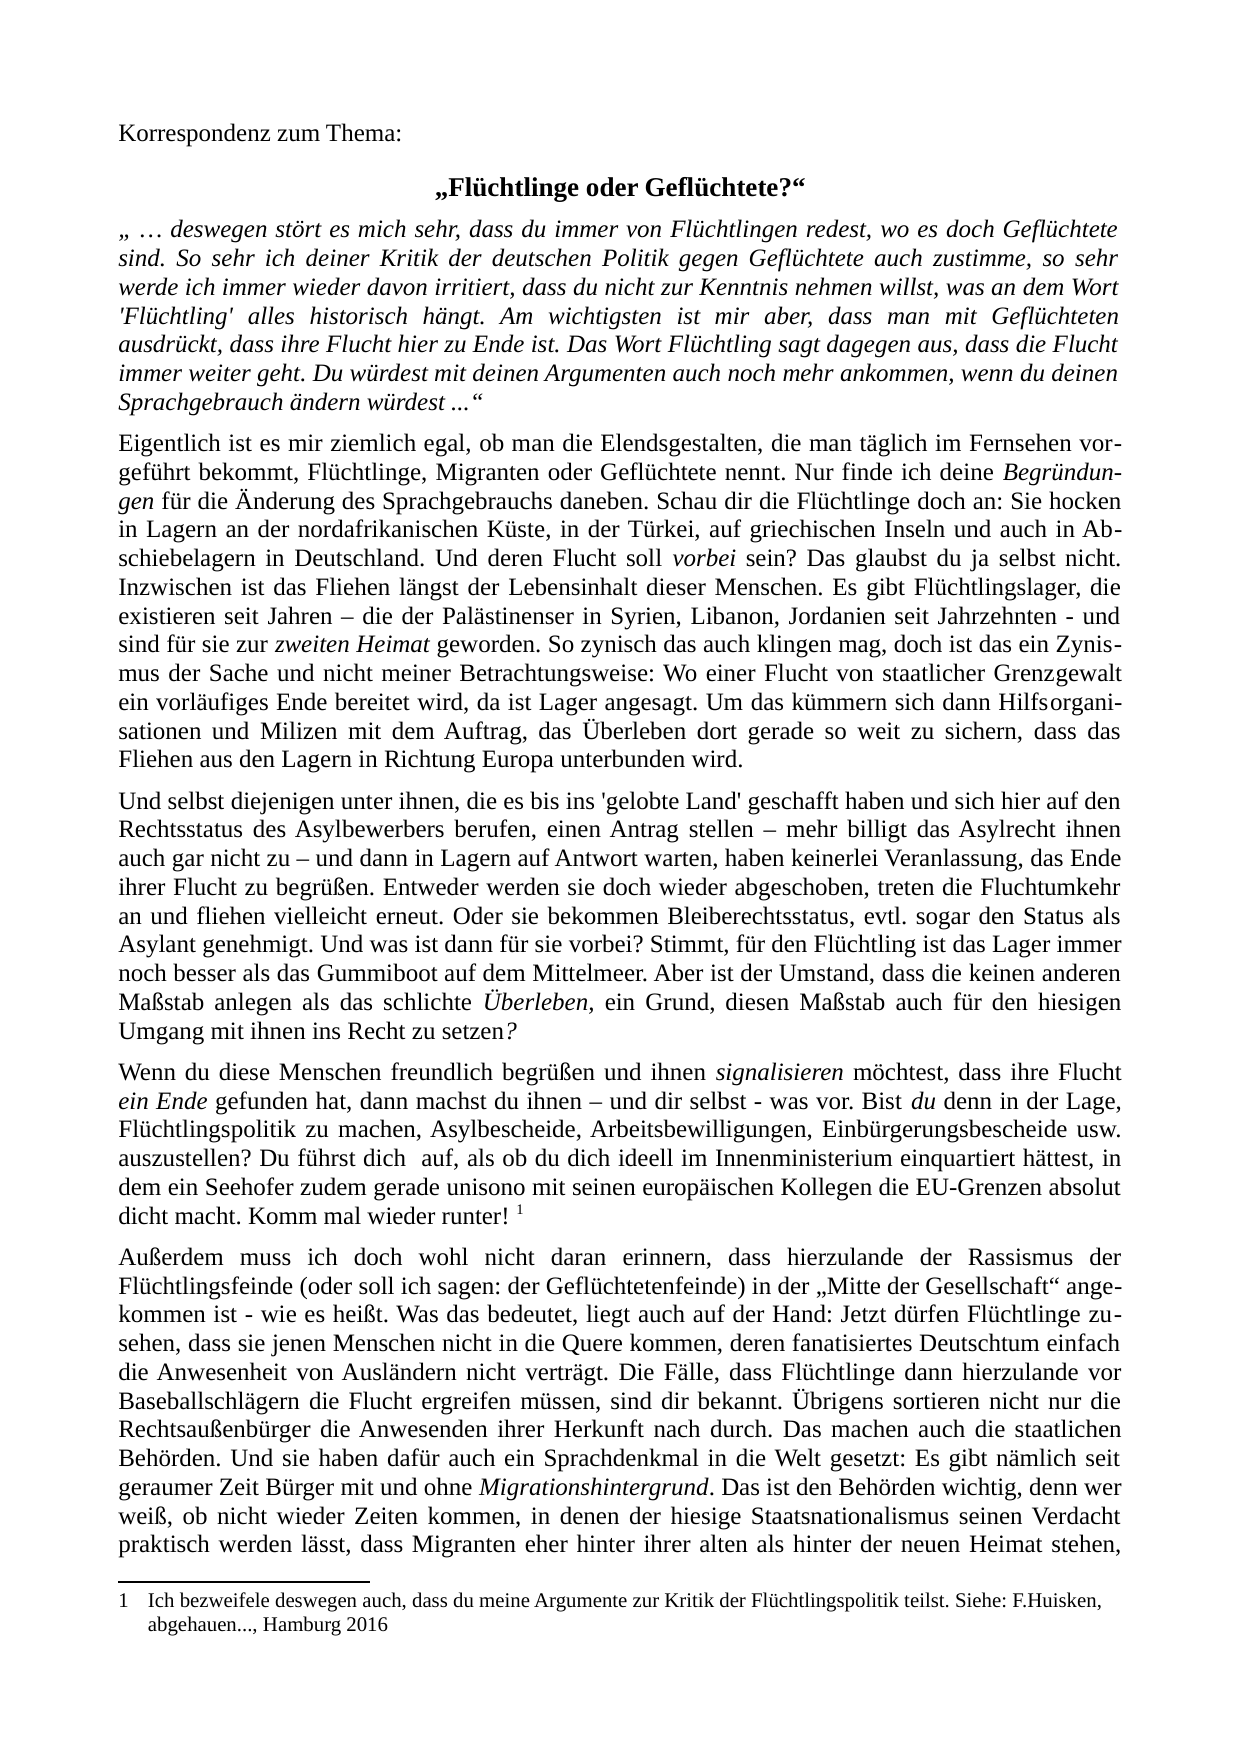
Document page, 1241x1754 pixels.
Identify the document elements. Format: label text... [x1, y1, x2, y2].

text Eigentlich ist es mir ziemlich egal, ob man die Elendsgestalten, die man täglich im Fernsehen vor­ge­führt bekommt, Flüchtlinge, Migranten oder Geflüchtete nennt. Nur finde ich deine Begründun­gen für die Änderung des Sprachgebrauchs daneben. Schau dir die Flüchtlinge doch an: Sie hocken in Lagern an der nordafrikanischen Küste, in der Türkei, auf griechischen Inseln und auch in Ab­schie­be­lagern in Deutschland. Und deren Flucht soll vorbei sein? Das glaubst du ja selbst nicht. Inzwischen ist das Fliehen längst der Lebensinhalt dieser Menschen. Es gibt Flüchtlingslager, die ex­is­tieren seit Jahren – die der Palästinenser in Syrien, Libanon, Jordanien seit Jahrzehnten - und sind für sie zur zweiten Heimat geworden. So zynisch das auch klingen mag, doch ist das ein Zynis­mus der Sache und nicht meiner Betrachtungsweise: Wo einer Flucht von staatlicher Grenz­gewalt ein vorläufiges Ende bereitet wird, da ist Lager angesagt. Um das kümmern sich dann Hilfs­or­gani­sa­tionen und Milizen mit dem Auftrag, das Überleben dort gerade so weit zu sichern, dass das Fliehen aus den Lagern in Richtung Europa unterbunden wird. [118, 428, 1122, 773]
text Korrespondenz zum Thema: [118, 118, 1122, 147]
text Außerdem muss ich doch wohl nicht daran erinnern, dass hierzulande der Rassismus der Flüchtlings­feinde (oder soll ich sagen: der Geflüchtetenfeinde) in der „Mitte der Gesellschaft“ ange­kom­men ist - wie es heißt. Was das bedeutet, liegt auch auf der Hand: Jetzt dürfen Flüchtlinge zu­seh­en, dass sie jenen Menschen nicht in die Quere kommen, deren fanatisiertes Deutschtum einfach die Anwesenheit von Ausländern nicht verträgt. Die Fälle, dass Flüchtlinge dann hierzulande vor Base­ballschlägern die Flucht ergreifen müssen, sind dir bekannt. Übrigens sortieren nicht nur die Rechtsaußenbürger die Anwesenden ihrer Herkunft nach durch. Das machen auch die staatlichen Behörden. Und sie haben dafür auch ein Sprachdenkmal in die Welt gesetzt: Es gibt nämlich seit geraumer Zeit Bürger mit und ohne Migrationshintergrund. Das ist den Behörden wichtig, denn wer weiß, ob nicht wieder Zeiten kommen, in denen der hiesige Staatsnationalismus seinen Verdacht prak­tisch werden lässt, dass Migranten eher hinter ihrer alten als hinter der neuen Heimat stehen, [118, 1242, 1122, 1558]
title „Flüchtlinge oder Geflüchtete?“ [118, 171, 1122, 202]
text Und selbst diejenigen unter ihnen, die es bis ins 'gelobte Land' geschafft haben und sich hier auf den Rechtsstatus des Asylbewerbers berufen, einen Antrag stellen – mehr billigt das Asylrecht ihnen auch gar nicht zu – und dann in Lagern auf Antwort warten, haben keinerlei Veranlassung, das Ende ihrer Flucht zu begrüßen. Entweder werden sie doch wieder abgeschoben, treten die Fluchtumkehr an und fliehen vielleicht erneut. Oder sie bekommen Bleiberechtsstatus, evtl. sogar den Status als Asylant genehmigt. Und was ist dann für sie vorbei? Stimmt, für den Flüchtling ist das Lager immer noch besser als das Gummiboot auf dem Mittelmeer. Aber ist der Umstand, dass die keinen anderen Maßstab anlegen als das schlichte Überleben, ein Grund, diesen Maßstab auch für den hiesigen Umgang mit ihnen ins Recht zu setzen? [118, 786, 1122, 1044]
text Ich bezweifele deswegen auch, dass du meine Argumente zur Kritik der Flüchtlingspolitik teilst. Siehe: F.Huisken, abgehauen..., Hamburg 2016 [118, 1588, 1122, 1636]
text „ … deswegen stört es mich sehr, dass du immer von Flüchtlingen redest, wo es doch Geflüchtete sind. So sehr ich deiner Kritik der deutschen Politik gegen Geflüchtete auch zustimme, so sehr werde ich immer wieder davon irritiert, dass du nicht zur Kenntnis nehmen willst, was an dem Wort 'Flüchtling' alles historisch hängt. Am wichtigsten ist mir aber, dass man mit Geflüchteten ausdrückt, dass ihre Flucht hier zu Ende ist. Das Wort Flüchtling sagt dagegen aus, dass die Flucht immer weiter geht. Du würdest mit deinen Argumenten auch noch mehr ankommen, wenn du deinen Sprachgebrauch ändern würdest ...“ [118, 214, 1122, 416]
text Wenn du diese Menschen freundlich begrüßen und ihnen signalisieren möchtest, dass ihre Flucht ein Ende gefunden hat, dann machst du ihnen – und dir selbst - was vor. Bist du denn in der Lage, Flüchtlings­politik zu machen, Asylbescheide, Arbeitsbewilligungen, Einbürgerungsbescheide usw. aus­zu­stellen? Du führst dich auf, als ob du dich ideell im Innenministerium einquartiert hättest, in dem ein Seehofer zudem gerade unisono mit seinen europäischen Kollegen die EU-Grenzen absolut dicht macht. Komm mal wieder runter! [118, 1057, 1122, 1229]
